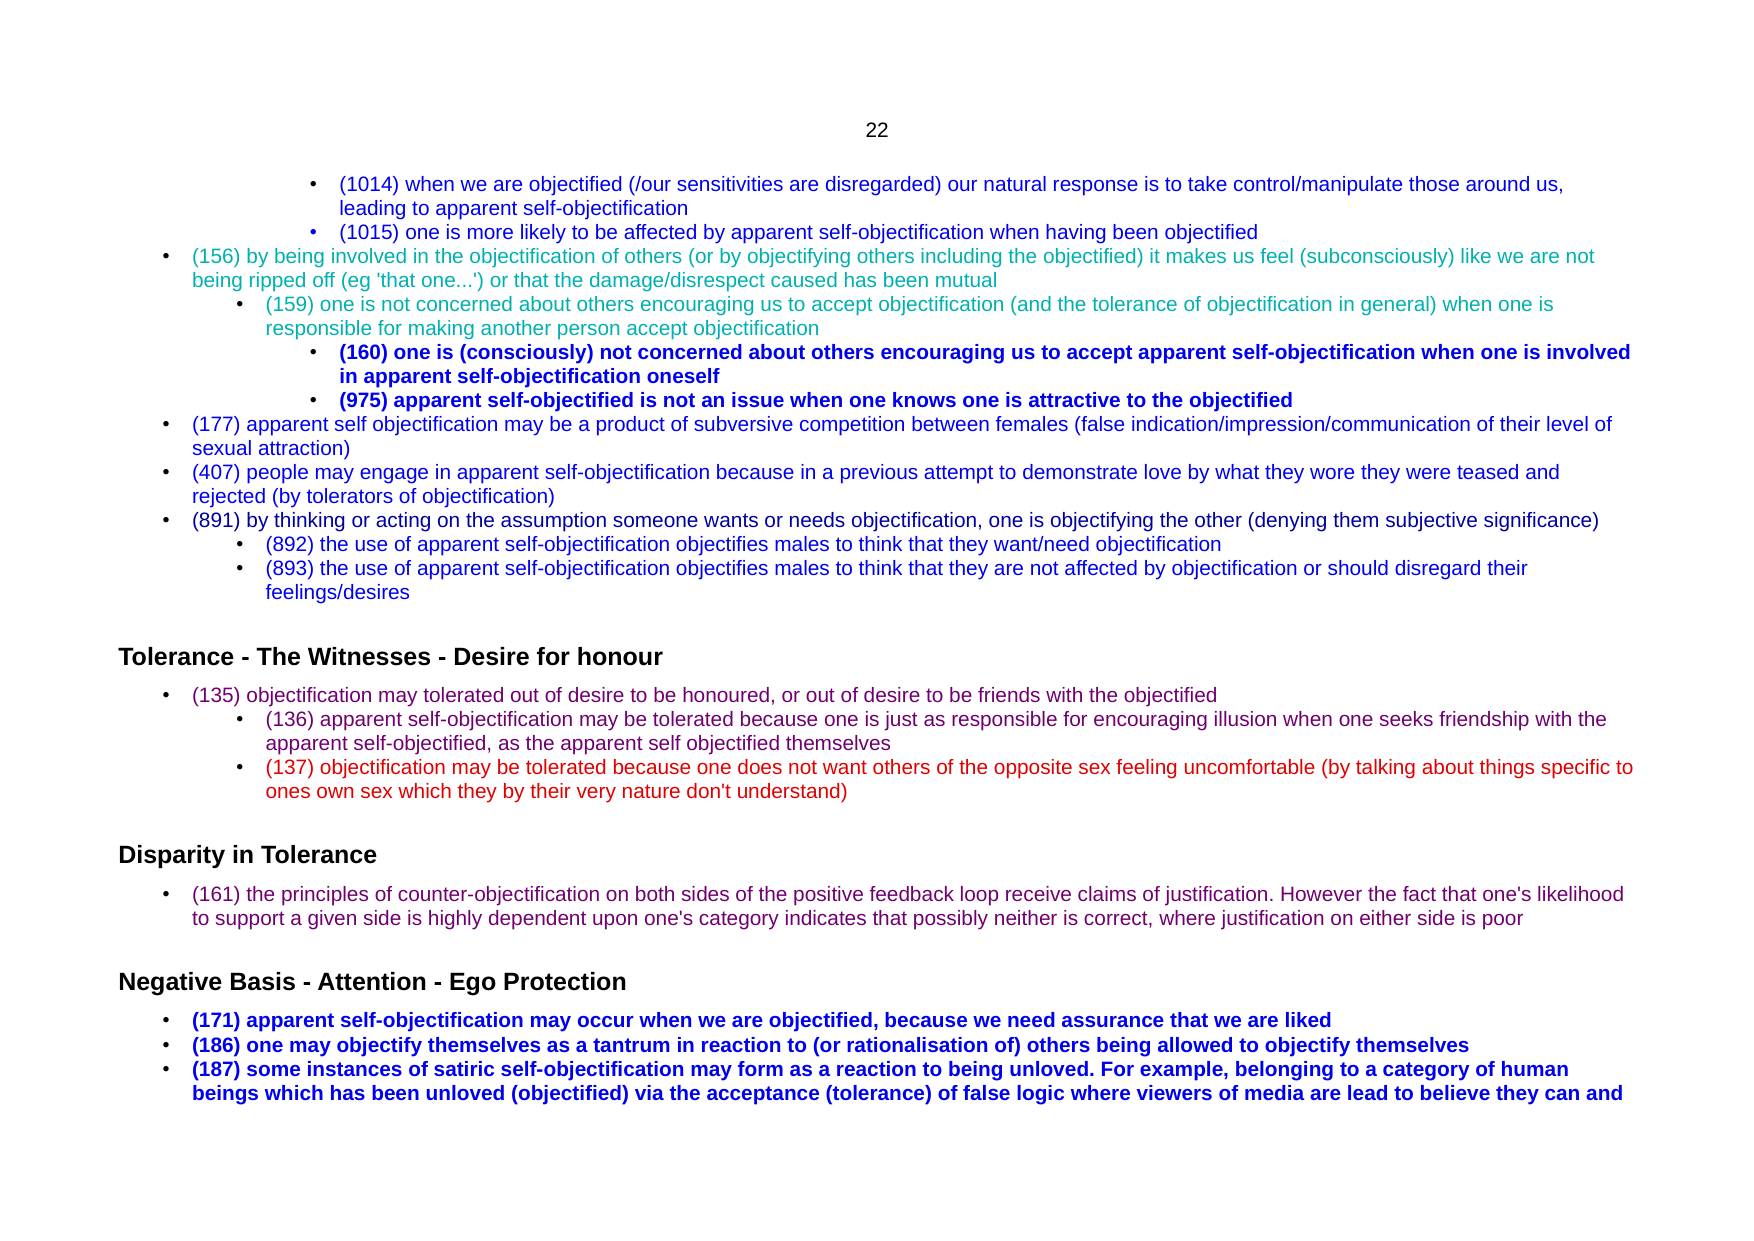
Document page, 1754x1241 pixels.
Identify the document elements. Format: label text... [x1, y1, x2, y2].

list (187) some instances of satiric self-objectification may form as a reaction to being unloved. For example, belonging to a category of human beings which has been unloved (objectified) via the acceptance (tolerance) of false logic where viewers of media are lead to believe they can and [162, 1056, 1636, 1104]
list (156) by being involved in the objectification of others (or by objectifying others including the objectified) it makes us feel (subconsciously) like we are not being ripped off (eg 'that one...') or that the damage/disrespect caused has been mutual [162, 244, 1636, 292]
list (893) the use of apparent self-objectification objectifies males to think that they are not affected by objectification or should disregard their feelings/desires [236, 556, 1636, 604]
list (137) objectification may be tolerated because one does not want others of the opposite sex feeling uncomfortable (by talking about things specific to ones own sex which they by their very nature don't understand) [236, 755, 1636, 803]
list (161) the principles of counter-objectification on both sides of the positive feedback loop receive claims of justification. However the fact that one's likelihood to support a given side is highly dependent upon one's category indicates that possibly neither is correct, where justification on either side is poor [162, 882, 1636, 929]
list (159) one is not concerned about others encouraging us to accept objectification (and the tolerance of objectification in general) when one is responsible for making another person accept objectification [236, 292, 1636, 340]
list (160) one is (consciously) not concerned about others encouraging us to accept apparent self-objectification when one is involved in apparent self-objectification oneself [309, 340, 1636, 388]
list (186) one may objectify themselves as a tantrum in reaction to (or rationalisation of) others being allowed to objectify themselves [162, 1032, 1636, 1056]
subtitle Tolerance - The Witnesses - Desire for honour [118, 641, 1636, 670]
list (135) objectification may tolerated out of desire to be honoured, or out of desire to be friends with the objectified [162, 683, 1636, 707]
list (136) apparent self-objectification may be tolerated because one is just as responsible for encouraging illusion when one seeks friendship with the apparent self-objectified, as the apparent self objectified themselves [236, 707, 1636, 755]
list (892) the use of apparent self-objectification objectifies males to think that they want/need objectification [236, 532, 1636, 556]
subtitle Negative Basis - Attention - Ego Protection [118, 967, 1636, 996]
list (171) apparent self-objectification may occur when we are objectified, because we need assurance that we are liked [162, 1008, 1636, 1032]
list (407) people may engage in apparent self-objectification because in a previous attempt to demonstrate love by what they wore they were teased and rejected (by tolerators of objectification) [162, 460, 1636, 508]
list (975) apparent self-objectified is not an issue when one knows one is attractive to the objectified [309, 388, 1636, 412]
subtitle Disparity in Tolerance [118, 840, 1636, 869]
list (1014) when we are objectified (/our sensitivities are disregarded) our natural response is to take control/manipulate those around us, leading to apparent self-objectification [309, 172, 1636, 219]
list (177) apparent self objectification may be a product of subversive competition between females (false indication/impression/communication of their level of sexual attraction) [162, 412, 1636, 460]
list (1015) one is more likely to be affected by apparent self-objectification when having been objectified [309, 219, 1636, 244]
list (891) by thinking or acting on the assumption someone wants or needs objectification, one is objectifying the other (denying them subjective significance) [162, 508, 1636, 532]
